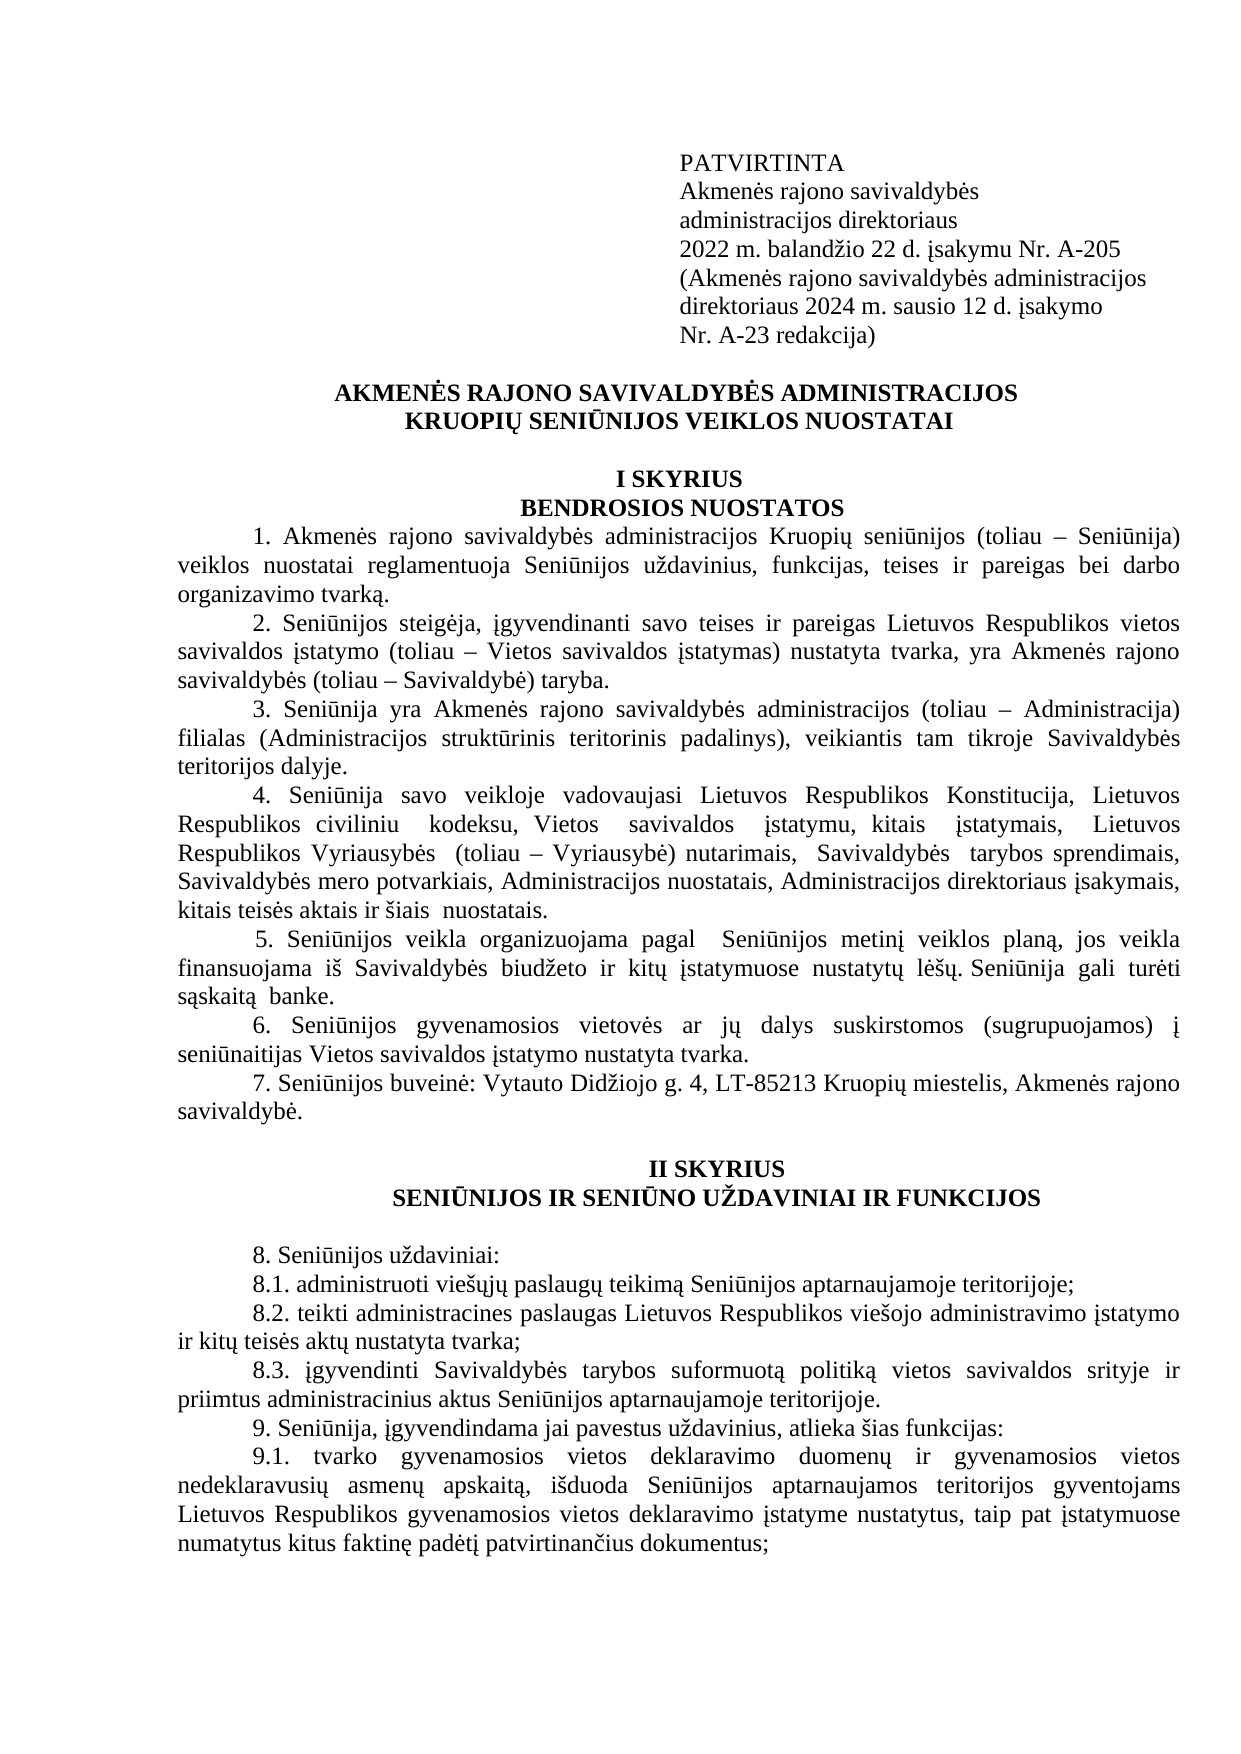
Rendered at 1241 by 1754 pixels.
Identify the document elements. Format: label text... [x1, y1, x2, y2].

text 6. Seniūnijos gyvenamosios vietovės ar jų dalys suskirstomos (sugrupuojamos) į seniūnaitijas Vietos savivaldos įstatymo nustatyta tvarka. [177, 1010, 1181, 1068]
text 3. Seniūnija yra Akmenės rajono savivaldybės administracijos (toliau – Administracija) filialas (Administracijos struktūrinis teritorinis padalinys), veikiantis tam tikroje Savivaldybės teritorijos dalyje. [177, 694, 1181, 780]
text administracijos direktoriaus [177, 205, 1181, 234]
text 2022 m. balandžio 22 d. įsakymu Nr. A-205 [177, 234, 1181, 263]
text 8. Seniūnijos uždaviniai: [177, 1240, 1181, 1269]
text 7. Seniūnijos buveinė: Vytauto Didžiojo g. 4, LT-85213 Kruopių miestelis, Akmenės rajono savivaldybė. [177, 1068, 1181, 1125]
subtitle SENIŪNIJOS IR SENIŪNO UŽDAVINIAI IR FUNKCIJOS [177, 1183, 1181, 1211]
text Akmenės rajono savivaldybės [177, 176, 1181, 205]
text KRUOPIŲ SENIŪNIJOS VEIKLOS NUOSTATAI [177, 406, 1181, 435]
text BENDROSIOS NUOSTATOS [177, 493, 1181, 521]
text 5. Seniūnijos veikla organizuojama pagal Seniūnijos metinį veiklos planą, jos veikla finansuojama iš Savivaldybės biudžeto ir kitų įstatymuose nustatytų lėšų. Seniūnija gali turėti sąskaitą banke. [177, 924, 1181, 1010]
text Nr. A-23 redakcija) [177, 320, 1181, 349]
text 8.3. įgyvendinti Savivaldybės tarybos suformuotą politiką vietos savivaldos srityje ir priimtus administracinius aktus Seniūnijos aptarnaujamoje teritorijoje. [177, 1355, 1181, 1413]
text PATVIRTINTA [177, 148, 1181, 176]
text AKMENĖS RAJONO SAVIVALDYBĖS ADMINISTRACIJOS [177, 378, 1181, 406]
text 8.1. administruoti viešųjų paslaugų teikimą Seniūnijos aptarnaujamoje teritorijoje; [177, 1269, 1181, 1298]
text 1. Akmenės rajono savivaldybės administracijos Kruopių seniūnijos (toliau – Seniūnija) veiklos nuostatai reglamentuoja Seniūnijos uždavinius, funkcijas, teises ir pareigas bei darbo organizavimo tvarką. [177, 521, 1181, 608]
text 2. Seniūnijos steigėja, įgyvendinanti savo teises ir pareigas Lietuvos Respublikos vietos savivaldos įstatymo (toliau – Vietos savivaldos įstatymas) nustatyta tvarka, yra Akmenės rajono savivaldybės (toliau – Savivaldybė) taryba. [177, 608, 1181, 694]
text direktoriaus 2024 m. sausio 12 d. įsakymo [177, 291, 1181, 320]
text 4. Seniūnija savo veikloje vadovaujasi Lietuvos Respublikos Konstitucija, Lietuvos Respublikos civiliniu kodeksu, Vietos savivaldos įstatymu, kitais įstatymais, Lietuvos Respublikos Vyriausybės (toliau – Vyriausybė) nutarimais, Savivaldybės tarybos sprendimais, Savivaldybės mero potvarkiais, Administracijos nuostatais, Administracijos direktoriaus įsakymais, kitais teisės aktais ir šiais nuostatais. [177, 780, 1181, 924]
text 9. Seniūnija, įgyvendindama jai pavestus uždavinius, atlieka šias funkcijas: [177, 1413, 1181, 1441]
subtitle II SKYRIUS [177, 1154, 1181, 1183]
text (Akmenės rajono savivaldybės administracijos [177, 263, 1181, 291]
text 9.1. tvarko gyvenamosios vietos deklaravimo duomenų ir gyvenamosios vietos nedeklaravusių asmenų apskaitą, išduoda Seniūnijos aptarnaujamos teritorijos gyventojams Lietuvos Respublikos gyvenamosios vietos deklaravimo įstatyme nustatytus, taip pat įstatymuose numatytus kitus faktinę padėtį patvirtinančius dokumentus; [177, 1441, 1181, 1556]
text I SKYRIUS [177, 464, 1181, 493]
text 8.2. teikti administracines paslaugas Lietuvos Respublikos viešojo administravimo įstatymo ir kitų teisės aktų nustatyta tvarka; [177, 1298, 1181, 1355]
